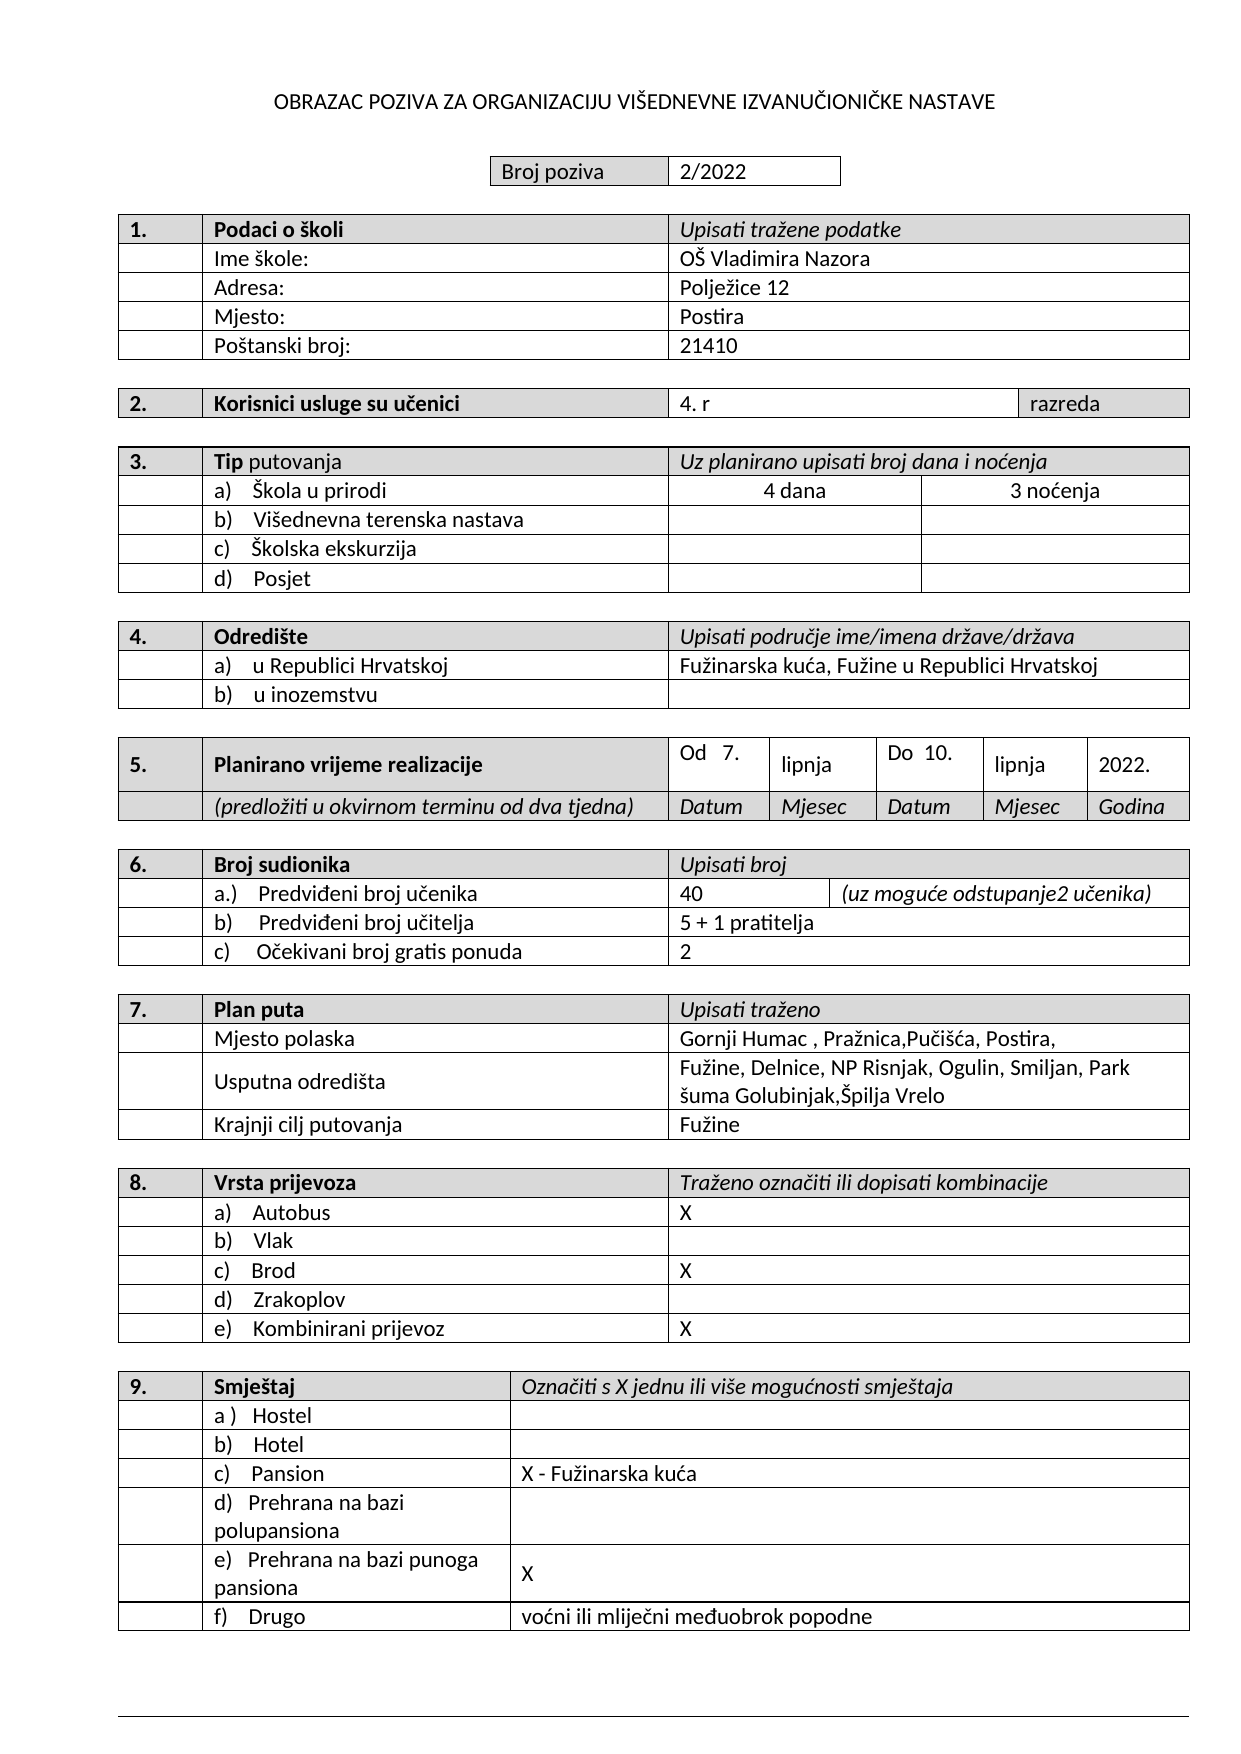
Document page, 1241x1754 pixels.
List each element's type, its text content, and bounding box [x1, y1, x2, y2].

table_cell [119, 564, 202, 592]
table_cell X [511, 1545, 1189, 1601]
table_cell Vrsta prijevoza [203, 1169, 668, 1197]
table_cell c) Očekivani broj gratis ponuda [203, 937, 668, 965]
table_cell Odredište [203, 622, 668, 650]
table_cell Upisati broj [669, 850, 1189, 878]
table_cell 4. r [669, 389, 1018, 417]
table_cell [922, 535, 1189, 563]
table_cell 5 + 1 pratitelja [669, 908, 1189, 936]
table_cell [119, 331, 202, 359]
table_cell c) Pansion [203, 1459, 510, 1487]
table_cell [118, 1140, 1189, 1167]
table_cell [669, 680, 1189, 708]
table_cell [118, 821, 1189, 849]
table_cell d) Prehrana na bazi polupansiona [203, 1488, 510, 1544]
table_cell Broj sudionika [203, 850, 668, 878]
table_header 2/2022 [669, 157, 840, 185]
table_cell (predložiti u okvirnom terminu od dva tjedna) [203, 792, 668, 820]
table_cell [119, 244, 202, 272]
table_cell [511, 1430, 1189, 1458]
table_cell [119, 1603, 202, 1630]
table_cell lipnja [984, 738, 1087, 791]
table_cell OŠ Vladimira Nazora [669, 244, 1189, 272]
table_cell [119, 1256, 202, 1284]
table_cell Postira [669, 302, 1189, 330]
table_cell [118, 593, 1189, 621]
table_cell a) u Republici Hrvatskoj [203, 651, 668, 679]
table_cell [119, 1488, 202, 1544]
table_cell Podaci o školi [203, 215, 668, 243]
table_cell b) Višednevna terenska nastava [203, 506, 668, 533]
table_cell [118, 1343, 1189, 1371]
table_cell [119, 1285, 202, 1313]
table_cell Datum [877, 792, 983, 820]
table_cell Uz planirano upisati broj dana i noćenja [669, 448, 1189, 475]
table_cell 2. [119, 389, 202, 417]
table_cell [118, 418, 1189, 446]
table_cell [118, 360, 1189, 388]
table_cell 3 noćenja [922, 476, 1189, 504]
table_cell [119, 506, 202, 533]
table_cell Smještaj [203, 1372, 510, 1400]
table_cell [119, 476, 202, 504]
table_cell d) Zrakoplov [203, 1285, 668, 1313]
table_header [118, 156, 490, 185]
table_cell Fužinarska kuća, Fužine u Republici Hrvatskoj [669, 651, 1189, 679]
table_cell [922, 506, 1189, 533]
table_cell e) Kombinirani prijevoz [203, 1314, 668, 1342]
table_cell [922, 564, 1189, 592]
table_cell 21410 [669, 331, 1189, 359]
table_cell Datum [669, 792, 769, 820]
table_cell Plan puta [203, 995, 668, 1023]
table_cell Traženo označiti ili dopisati kombinacije [669, 1169, 1189, 1197]
table_cell razreda [1019, 389, 1189, 417]
table_cell [119, 937, 202, 965]
table_cell 4 dana [669, 476, 921, 504]
table_cell Fužine, Delnice, NP Risnjak, Ogulin, Smiljan, Park šuma Golubinjak,Špilja Vrelo [669, 1053, 1189, 1109]
table_cell [119, 1110, 202, 1138]
table_cell b) Vlak [203, 1227, 668, 1255]
table_cell d) Posjet [203, 564, 668, 592]
table_cell [118, 1631, 1189, 1716]
table_cell Ime škole: [203, 244, 668, 272]
table_cell [669, 535, 921, 563]
table_cell Do 10. [877, 738, 983, 791]
table_cell [119, 1401, 202, 1429]
table_cell 40 [669, 879, 829, 907]
table_header [841, 156, 1189, 185]
table_cell Adresa: [203, 273, 668, 301]
table_cell a) Autobus [203, 1198, 668, 1226]
table_cell Od 7. [669, 738, 769, 791]
table_cell 6. [119, 850, 202, 878]
table_cell [119, 1198, 202, 1226]
table_cell Poštanski broj: [203, 331, 668, 359]
table_cell [511, 1488, 1189, 1544]
table_cell [119, 535, 202, 563]
table_cell Godina [1088, 792, 1189, 820]
table_cell Upisati područje ime/imena države/država [669, 622, 1189, 650]
table_cell [118, 966, 1189, 994]
table_cell Tip putovanja [203, 448, 668, 475]
table_cell 2022. [1088, 738, 1189, 791]
table_cell [119, 651, 202, 679]
table_cell (uz moguće odstupanje2 učenika) [830, 879, 1189, 907]
table_cell 7. [119, 995, 202, 1023]
table_cell [669, 506, 921, 533]
table_cell Polježice 12 [669, 273, 1189, 301]
table_cell X [669, 1256, 1189, 1284]
table_cell Mjesto polaska [203, 1024, 668, 1052]
table_cell [669, 564, 921, 592]
table_cell c) Školska ekskurzija [203, 535, 668, 563]
table_cell Planirano vrijeme realizacije [203, 738, 668, 791]
table_cell a ) Hostel [203, 1401, 510, 1429]
table_cell [119, 1024, 202, 1052]
table_cell Krajnji cilj putovanja [203, 1110, 668, 1138]
table_cell [119, 302, 202, 330]
table_cell 2 [669, 937, 1189, 965]
table_cell e) Prehrana na bazi punoga pansiona [203, 1545, 510, 1601]
table_cell Mjesec [984, 792, 1087, 820]
table_cell [118, 709, 1189, 737]
table_cell 4. [119, 622, 202, 650]
table_cell X [669, 1314, 1189, 1342]
table_cell c) Brod [203, 1256, 668, 1284]
table_cell b) Hotel [203, 1430, 510, 1458]
table_cell [119, 1459, 202, 1487]
table_cell Usputna odredišta [203, 1053, 668, 1109]
table_cell [119, 1053, 202, 1109]
table_cell a) Škola u prirodi [203, 476, 668, 504]
table_cell Upisati tražene podatke [669, 215, 1189, 243]
table_cell b) u inozemstvu [203, 680, 668, 708]
table_cell [119, 680, 202, 708]
table_header Broj poziva [491, 157, 668, 185]
table_cell a.) Predviđeni broj učenika [203, 879, 668, 907]
table_cell Gornji Humac , Pražnica,Pučišća, Postira, [669, 1024, 1189, 1052]
table_cell [669, 1227, 1189, 1255]
table_cell Označiti s X jednu ili više mogućnosti smještaja [511, 1372, 1189, 1400]
table_cell 9. [119, 1372, 202, 1400]
table_cell voćni ili mliječni međuobrok popodne [511, 1603, 1189, 1630]
table_cell [511, 1401, 1189, 1429]
table_cell b) Predviđeni broj učitelja [203, 908, 668, 936]
table_cell [119, 792, 202, 820]
table_cell [119, 1227, 202, 1255]
table_cell lipnja [770, 738, 876, 791]
table_cell 1. [119, 215, 202, 243]
table_cell Mjesto: [203, 302, 668, 330]
table_cell [119, 1430, 202, 1458]
table_cell 8. [119, 1169, 202, 1197]
table_cell Fužine [669, 1110, 1189, 1138]
table_cell X - Fužinarska kuća [511, 1459, 1189, 1487]
table_cell [669, 1285, 1189, 1313]
table_cell [119, 273, 202, 301]
table_cell [118, 185, 1189, 214]
table_cell X [669, 1198, 1189, 1226]
table_cell Upisati traženo [669, 995, 1189, 1023]
table_cell 3. [119, 448, 202, 475]
text OBRAZAC POZIVA ZA ORGANIZACIJU VIŠEDNEVNE IZVANUČIONIČKE NASTAVE [118, 87, 1152, 115]
table_cell 5. [119, 738, 202, 791]
table_cell [119, 1545, 202, 1601]
table_cell Korisnici usluge su učenici [203, 389, 668, 417]
table_cell [119, 879, 202, 907]
table_cell f) Drugo [203, 1603, 510, 1630]
table_cell [119, 908, 202, 936]
table_cell Mjesec [770, 792, 876, 820]
table_cell [119, 1314, 202, 1342]
